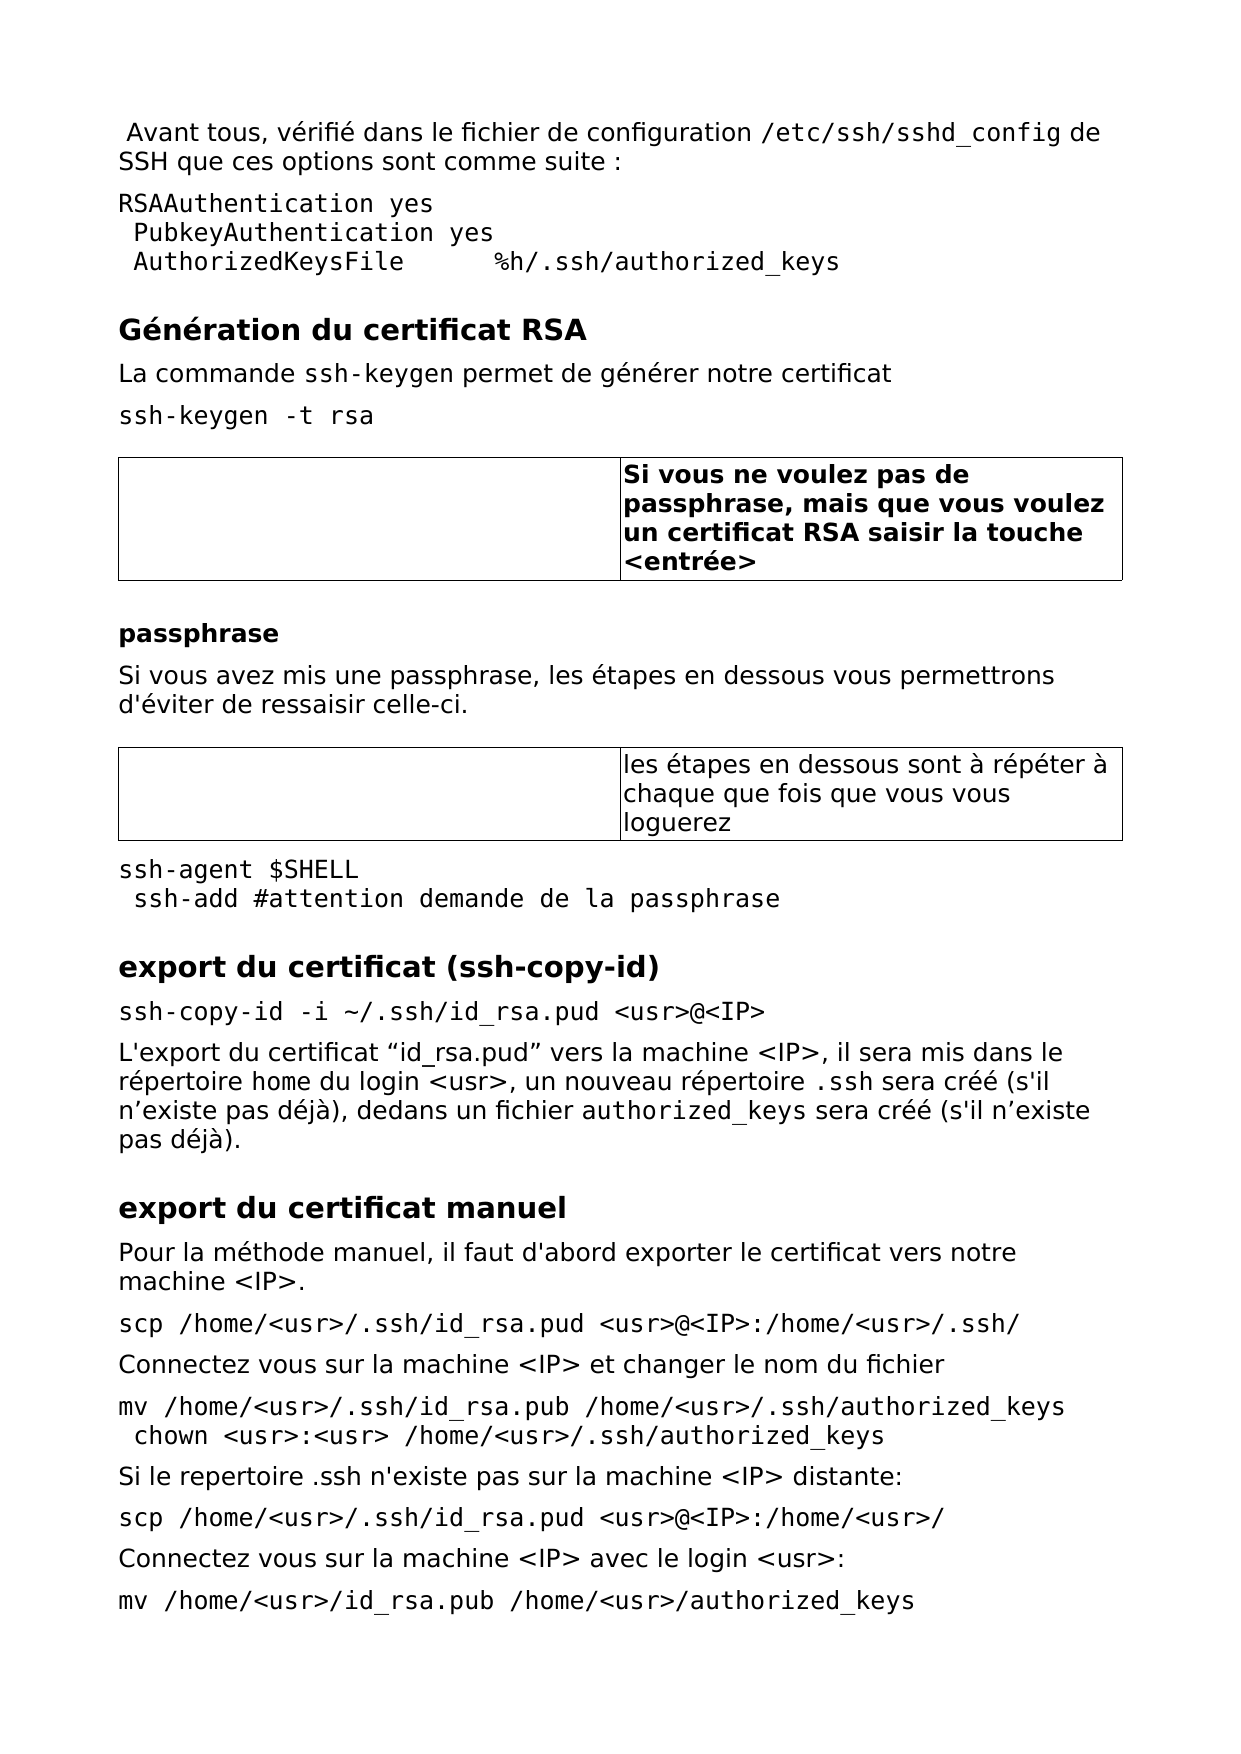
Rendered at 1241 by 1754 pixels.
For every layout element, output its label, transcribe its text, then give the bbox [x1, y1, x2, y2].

text L'export du certificat “id_rsa.pud” vers la machine <IP>, il sera mis dans le répertoire home du login <usr>, un nouveau répertoire .ssh sera créé (s'il n’existe pas déjà), dedans un fichier authorized_keys sera créé (s'il n’existe pas déjà). [118, 1038, 1122, 1154]
text La commande ssh-keygen permet de générer notre certificat [118, 360, 1122, 389]
text scp /home/<usr>/.ssh/id_rsa.pud <usr>@<IP>:/home/<usr>/ [118, 1503, 1122, 1533]
table_header [119, 458, 620, 580]
text mv /home/<usr>/.ssh/id_rsa.pub /home/<usr>/.ssh/authorized_keys chown <usr>:<usr> /home/<usr>/.ssh/authorized_keys [118, 1392, 1122, 1450]
text ssh-agent $SHELL ssh-add #attention demande de la passphrase [118, 855, 1122, 913]
text Avant tous, vérifié dans le fichier de configuration /etc/ssh/sshd_config de SSH que ces options sont comme suite : [118, 118, 1122, 176]
text ssh-keygen -t rsa [118, 401, 1122, 431]
text Pour la méthode manuel, il faut d'abord exporter le certificat vers notre machine <IP>. [118, 1238, 1122, 1297]
table_header Si vous ne voulez pas de passphrase, mais que vous voulez un certificat RSA saisir la touche <entrée> [621, 458, 1122, 580]
text RSAAuthentication yes PubkeyAuthentication yes AuthorizedKeysFile %h/.ssh/authorized_keys [118, 189, 1122, 276]
subtitle passphrase [118, 619, 1122, 649]
text Si vous avez mis une passphrase, les étapes en dessous vous permettrons d'éviter de ressaisir celle-ci. [118, 661, 1122, 719]
subtitle export du certificat (ssh-copy-id) [118, 950, 1122, 984]
table_header [119, 748, 620, 840]
table_header les étapes en dessous sont à répéter à chaque que fois que vous vous loguerez [621, 748, 1122, 840]
text Connectez vous sur la machine <IP> avec le login <usr>: [118, 1544, 1122, 1574]
subtitle export du certificat manuel [118, 1192, 1122, 1226]
text Connectez vous sur la machine <IP> et changer le nom du fichier [118, 1350, 1122, 1379]
text mv /home/<usr>/id_rsa.pub /home/<usr>/authorized_keys [118, 1586, 1122, 1615]
text ssh-copy-id -i ~/.ssh/id_rsa.pud <usr>@<IP> [118, 997, 1122, 1026]
text Si le repertoire .ssh n'existe pas sur la machine <IP> distante: [118, 1462, 1122, 1491]
text scp /home/<usr>/.ssh/id_rsa.pud <usr>@<IP>:/home/<usr>/.ssh/ [118, 1309, 1122, 1338]
subtitle Génération du certificat RSA [118, 313, 1122, 347]
